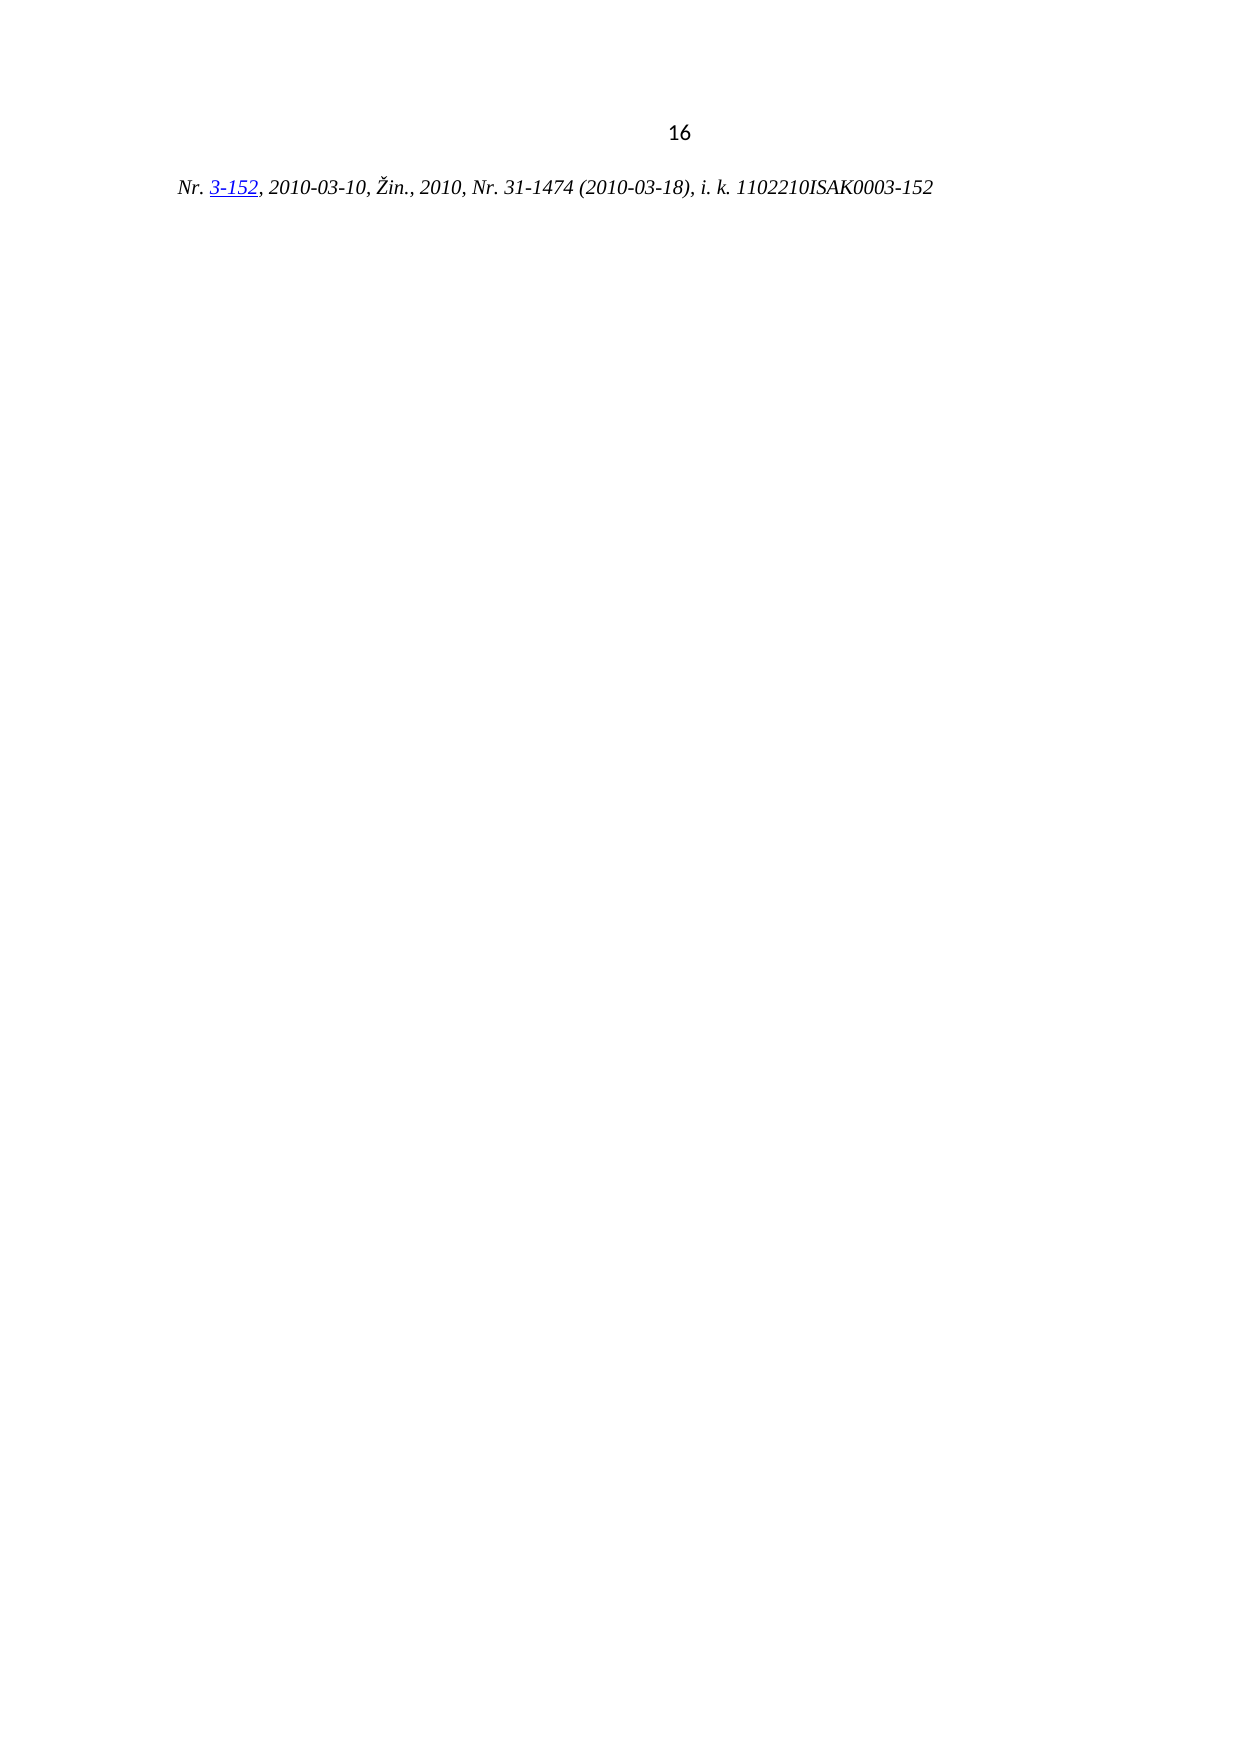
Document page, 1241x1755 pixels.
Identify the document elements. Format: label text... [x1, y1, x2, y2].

text Nr. 3-152, 2010-03-10, Žin., 2010, Nr. 31-1474 (2010-03-18), i. k. 1102210ISAK0003-152 [177, 175, 1181, 199]
